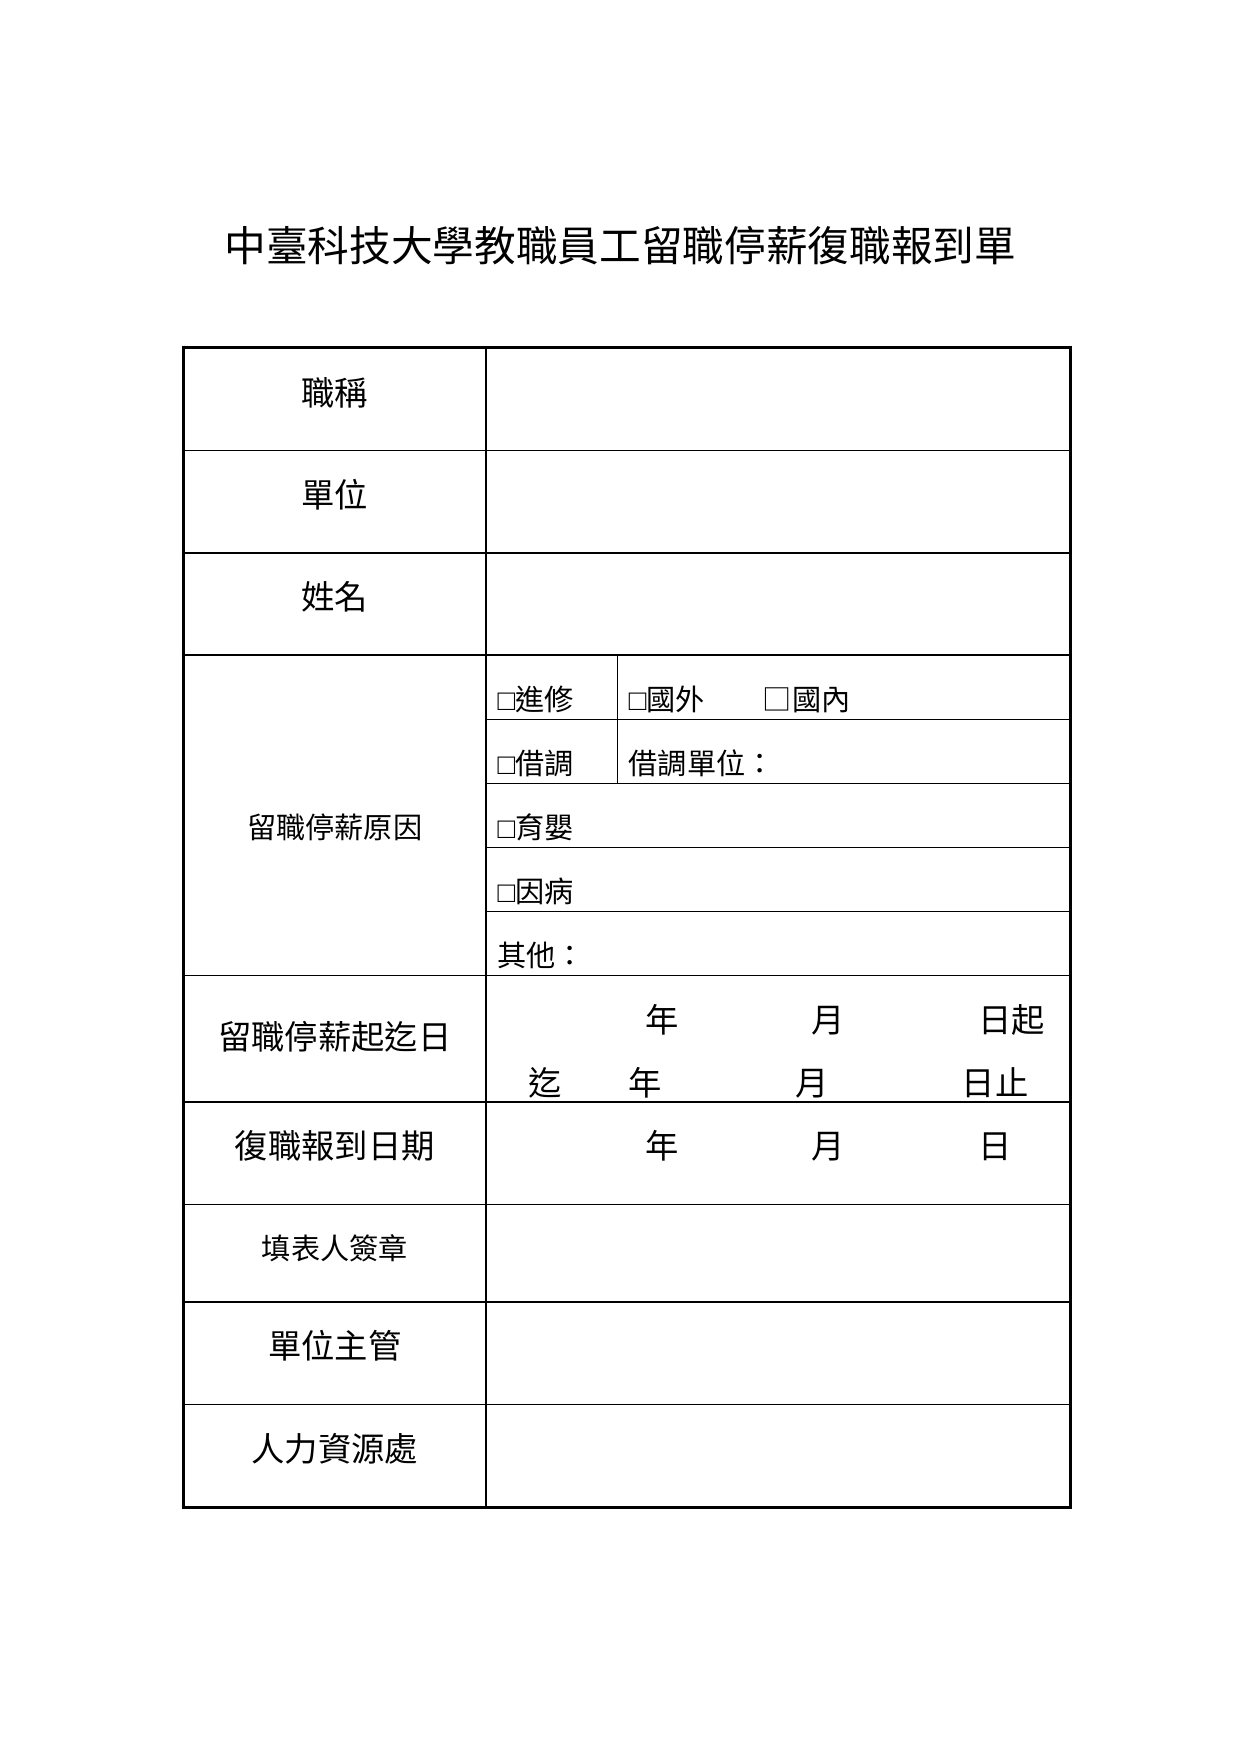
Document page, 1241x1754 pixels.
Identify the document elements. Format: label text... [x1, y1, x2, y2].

table_cell 留職停薪原因 [185, 656, 485, 975]
table_cell 其他： [487, 912, 1069, 975]
table_cell 姓名 [185, 554, 485, 654]
table_cell 單位主管 [185, 1303, 485, 1403]
table_cell 借調單位： [618, 720, 1069, 782]
table_cell □借調 [487, 720, 617, 782]
table_cell [487, 1405, 1069, 1506]
text 中臺科技大學教職員工留職停薪復職報到單 [187, 202, 1053, 264]
table_cell □育嬰 [487, 784, 1069, 847]
table_cell [487, 1205, 1069, 1301]
table_cell 年 月 日起 迄 年 月 日止 [487, 976, 1069, 1101]
table_cell [487, 554, 1069, 654]
table_header 職稱 [185, 349, 485, 449]
table_cell □因病 [487, 848, 1069, 911]
table_cell 年 月 日 [487, 1103, 1069, 1204]
table_cell □進修 [487, 656, 617, 718]
table_cell 留職停薪起迄日 [185, 976, 485, 1101]
table_cell 填表人簽章 [185, 1205, 485, 1301]
table_cell [487, 1303, 1069, 1403]
table_header [487, 349, 1069, 449]
table_cell 單位 [185, 451, 485, 552]
table_cell [487, 451, 1069, 552]
table_cell 人力資源處 [185, 1405, 485, 1506]
table_cell 復職報到日期 [185, 1103, 485, 1204]
table_cell □國外 □國內 [618, 656, 1069, 718]
